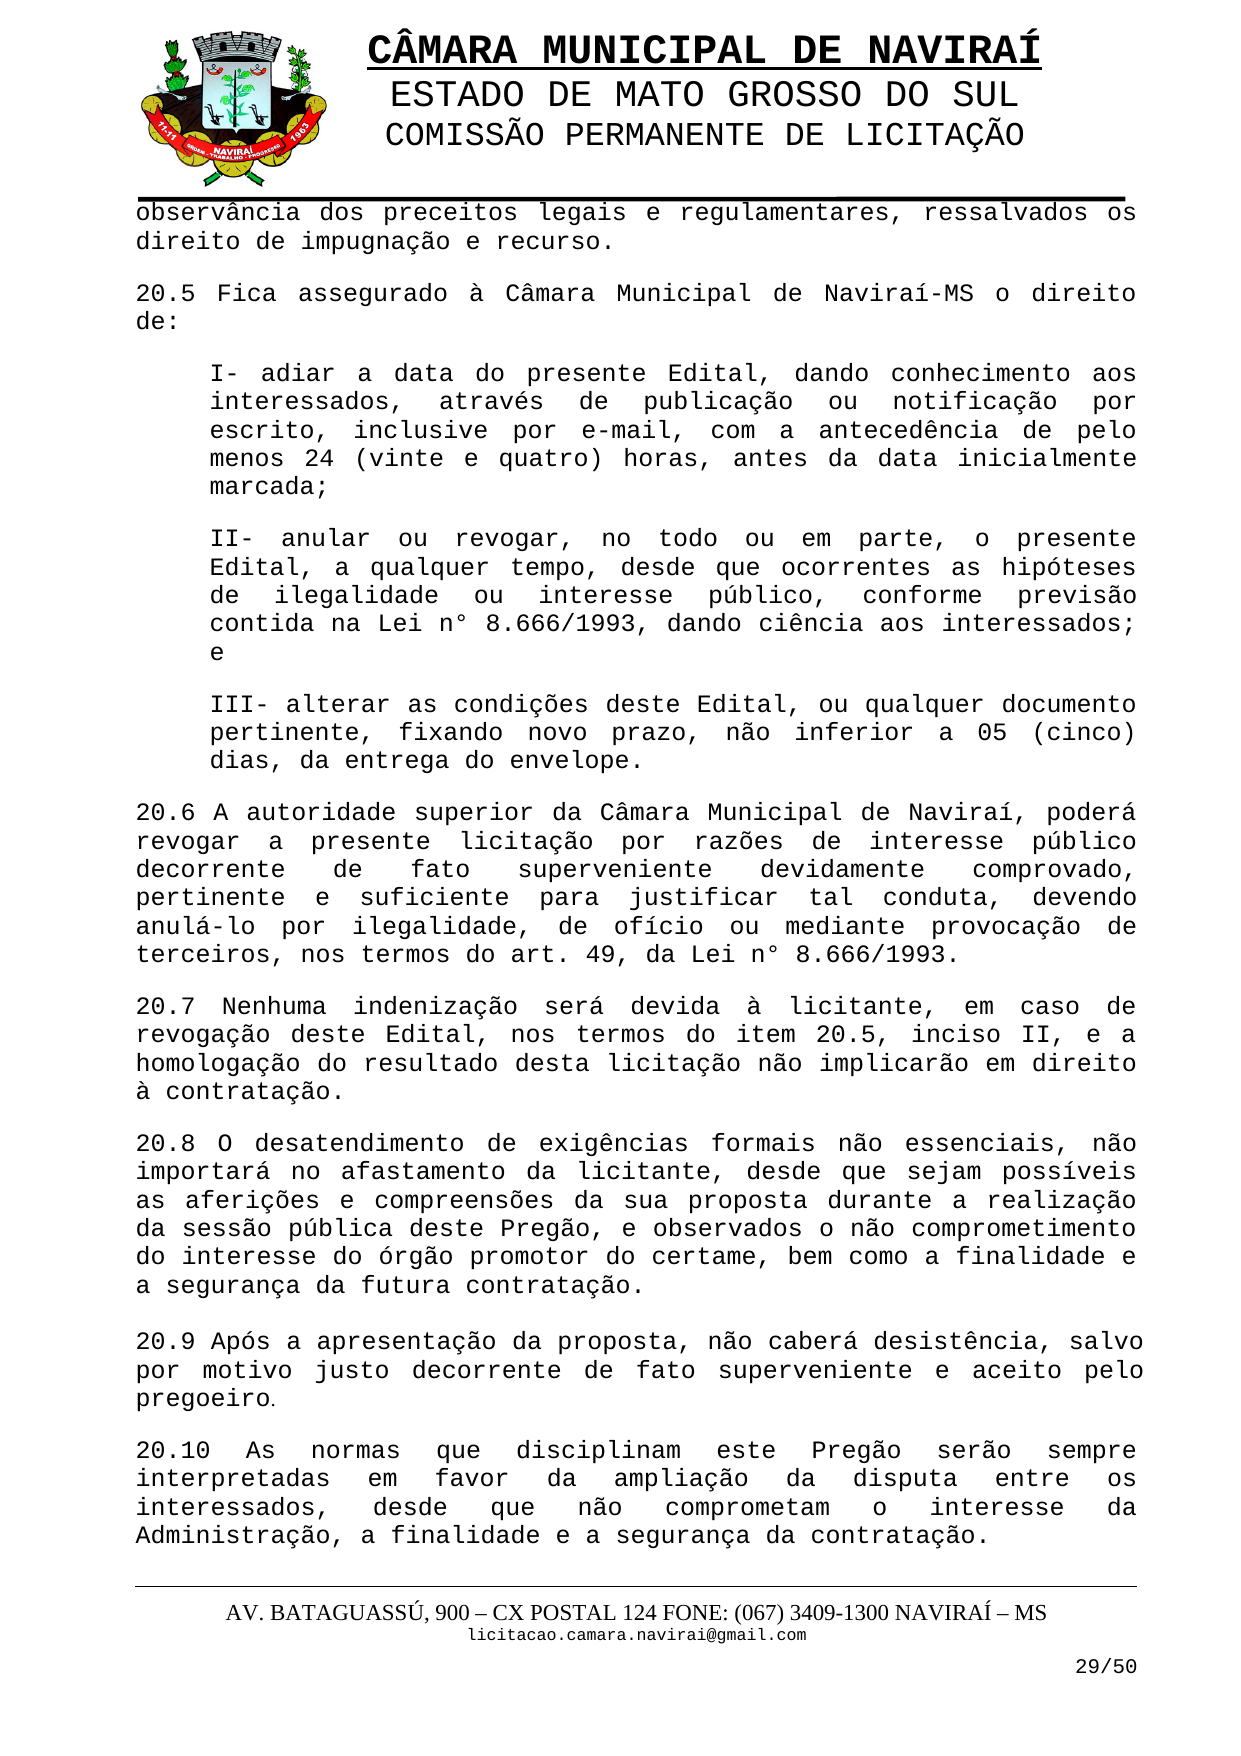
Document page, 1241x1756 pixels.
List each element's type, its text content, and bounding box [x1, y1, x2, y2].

text 20.6 A autoridade superior da Câmara Municipal de Naviraí, poderá revogar a presente licitação por razões de interesse público decorrente de fato superveniente devidamente comprovado, pertinente e suficiente para justificar tal conduta, devendo anulá-lo por ilegalidade, de ofício ou mediante provocação de terceiros, nos termos do art. 49, da Lei n° 8.666/1993. [135, 800, 1137, 970]
text II- anular ou revogar, no todo ou em parte, o presente Edital, a qualquer tempo, desde que ocorrentes as hipóteses de ilegalidade ou interesse público, conforme previsão contida na Lei n° 8.666/1993, dando ciência aos interessados; e [209, 526, 1137, 668]
text 20.8 O desatendimento de exigências formais não essenciais, não importará no afastamento da licitante, desde que sejam possíveis as aferições e compreensões da sua proposta durante a realização da sessão pública deste Pregão, e observados o não comprometimento do interesse do órgão promotor do certame, bem como a finalidade e a segurança da futura contratação. [135, 1131, 1137, 1301]
text 20.5 Fica assegurado à Câmara Municipal de Naviraí-MS o direito de: [135, 280, 1137, 337]
text 20.9 Após a apresentação da proposta, não caberá desistência, salvo por motivo justo decorrente de fato superveniente e aceito pelo pregoeiro. [135, 1329, 1144, 1414]
text 20.7 Nenhuma indenização será devida à licitante, em caso de revogação deste Edital, nos termos do item 20.5, inciso II, e a homologação do resultado desta licitação não implicarão em direito à contratação. [135, 993, 1137, 1107]
text I- adiar a data do presente Edital, dando conhecimento aos interessados, através de publicação ou notificação por escrito, inclusive por e-mail, com a antecedência de pelo menos 24 (vinte e quatro) horas, antes da data inicialmente marcada; [209, 361, 1137, 502]
text observância dos preceitos legais e regulamentares, ressalvados os direito de impugnação e recurso. [135, 200, 1137, 257]
text III- alterar as condições deste Edital, ou qualquer documento pertinente, fixando novo prazo, não inferior a 05 (cinco) dias, da entrega do envelope. [209, 691, 1137, 776]
text 20.10 As normas que disciplinam este Pregão serão sempre interpretadas em favor da ampliação da disputa entre os interessados, desde que não comprometam o interesse da Administração, a finalidade e a segurança da contratação. [135, 1437, 1137, 1551]
